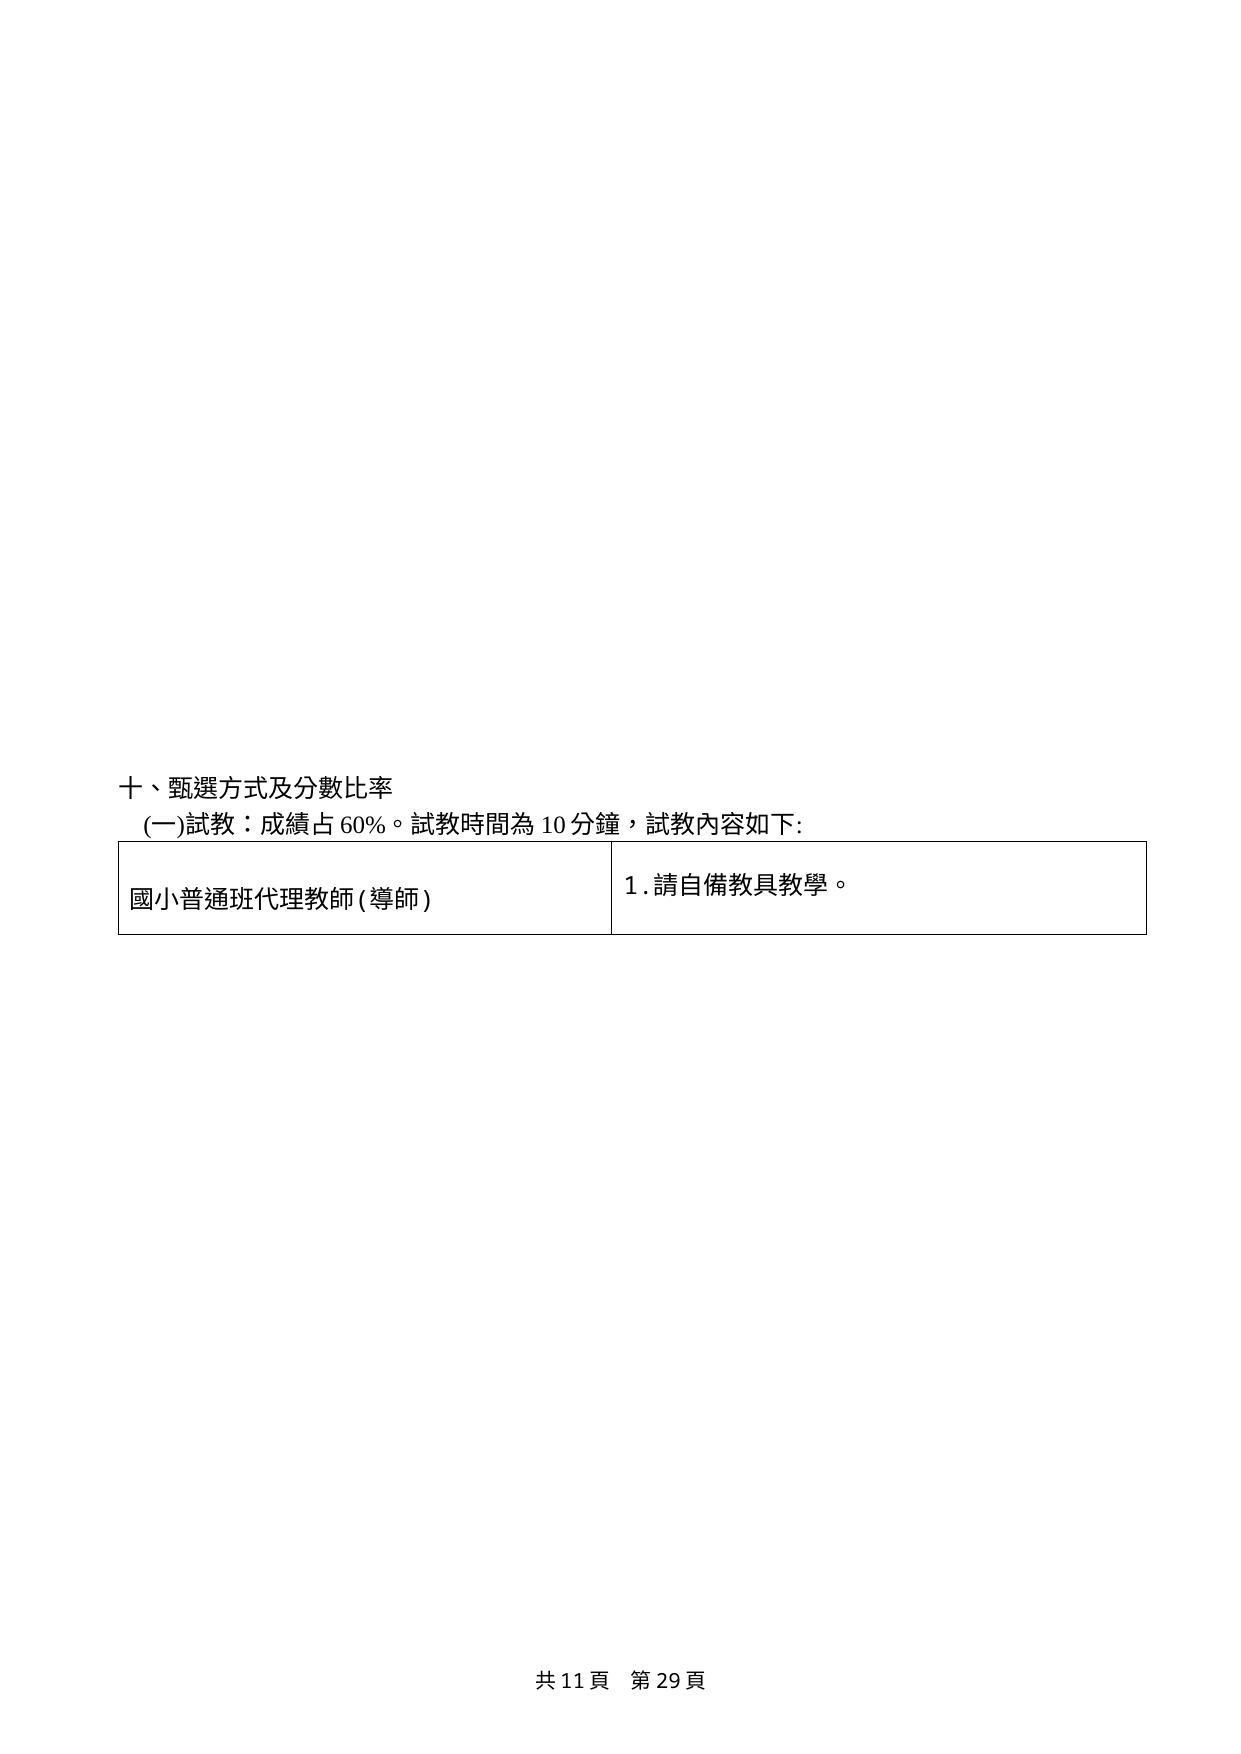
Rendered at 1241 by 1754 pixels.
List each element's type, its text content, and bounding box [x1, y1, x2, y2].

table_header 1.請自備教具教學。 [612, 842, 1146, 934]
text (一)試教：成績占60%。試教時間為10分鐘，試教內容如下: [118, 804, 1122, 841]
text 十、甄選方式及分數比率 [118, 768, 1122, 804]
table_header 國小普通班代理教師(導師) [119, 842, 611, 934]
